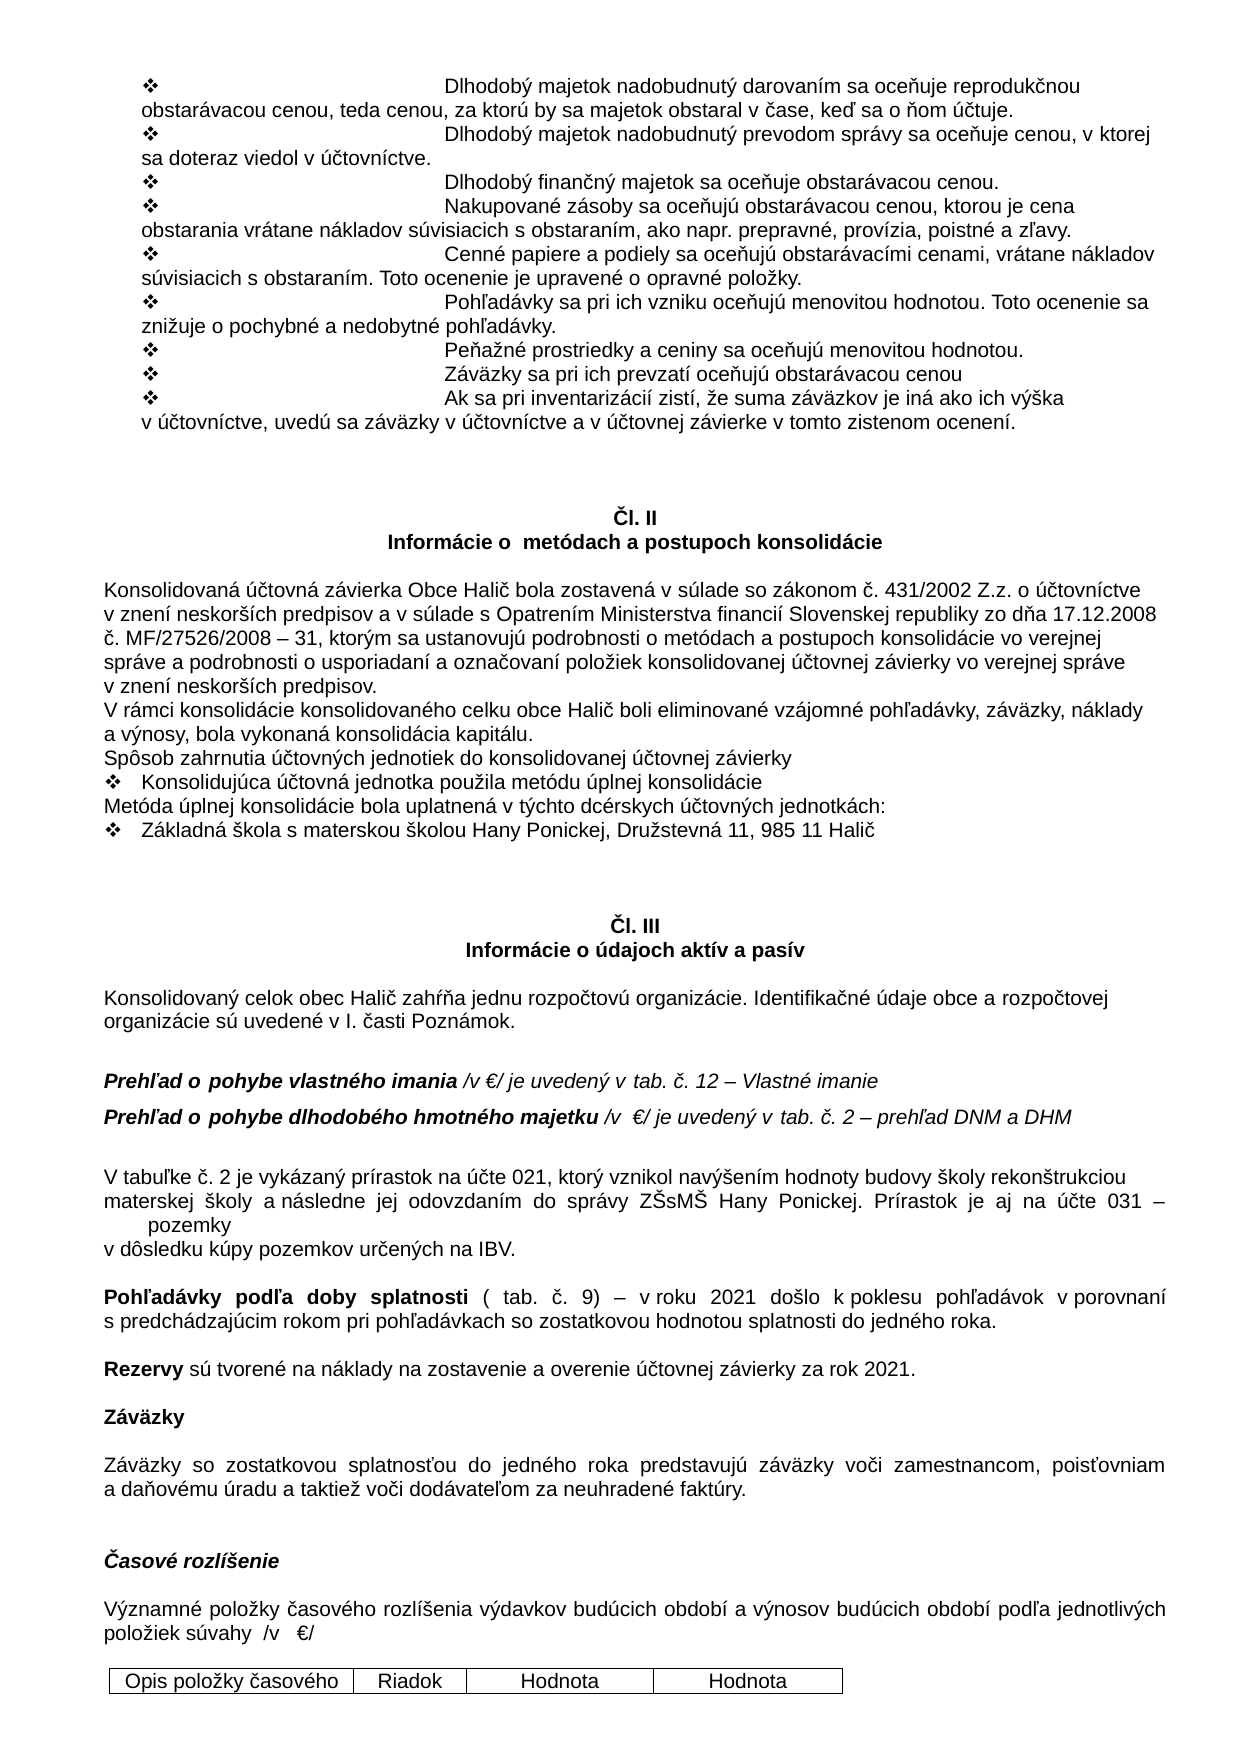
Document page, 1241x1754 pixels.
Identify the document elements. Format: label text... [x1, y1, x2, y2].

text V rámci konsolidácie konsolidovaného celku obce Halič boli eliminované vzájomné pohľadávky, záväzky, náklady a výnosy, bola vykonaná konsolidácia kapitálu. [103, 698, 1166, 746]
list Dlhodobý majetok nadobudnutý darovaním sa oceňuje reprodukčnou obstarávacou cenou, teda cenou, za ktorú by sa majetok obstaral v čase, keď sa o ňom účtuje. [141, 74, 1166, 122]
list Ak sa pri inventarizácií zistí, že suma záväzkov je iná ako ich výška v účtovníctve, uvedú sa záväzky v účtovníctve a v účtovnej závierke v tomto zistenom ocenení. [141, 386, 1166, 434]
list Peňažné prostriedky a ceniny sa oceňujú menovitou hodnotou. [141, 338, 1166, 362]
text Čl. III [103, 913, 1166, 937]
text Informácie o údajoch aktív a pasív [103, 937, 1166, 961]
text Konsolidovaná účtovná závierka Obce Halič bola zostavená v súlade so zákonom č. 431/2002 Z.z. o účtovníctve v znení neskorších predpisov a v súlade s Opatrením Ministerstva financií Slovenskej republiky zo dňa 17.12.2008 č. MF/27526/2008 – 31, ktorým sa ustanovujú podrobnosti o metódach a postupoch konsolidácie vo verejnej správe a podrobnosti o usporiadaní a označovaní položiek konsolidovanej účtovnej závierky vo verejnej správe v znení neskorších predpisov. [103, 578, 1166, 698]
text Rezervy sú tvorené na náklady na zostavenie a overenie účtovnej závierky za rok 2021. [103, 1357, 1166, 1381]
list Základná škola s materskou školou Hany Ponickej, Družstevná 11, 985 11 Halič [103, 818, 1166, 842]
table_header Hodnota [654, 1669, 842, 1693]
text Čl. II [103, 506, 1166, 530]
text Konsolidovaný celok obec Halič zahŕňa jednu rozpočtovú organizácie. Identifikačné údaje obce a rozpočtovej organizácie sú uvedené v I. časti Poznámok. [103, 985, 1166, 1033]
text v dôsledku kúpy pozemkov určených na IBV. [103, 1237, 1166, 1261]
table_header Opis položky časového [110, 1669, 353, 1693]
text materskej školy a následne jej odovzdaním do správy ZŠsMŠ Hany Ponickej. Prírastok je aj na účte 031 – pozemky [103, 1189, 1166, 1237]
list Záväzky sa pri ich prevzatí oceňujú obstarávacou cenou [141, 362, 1166, 386]
list Cenné papiere a podiely sa oceňujú obstarávacími cenami, vrátane nákladov súvisiacich s obstaraním. Toto ocenenie je upravené o opravné položky. [141, 242, 1166, 290]
text Pohľadávky podľa doby splatnosti ( tab. č. 9) – v roku 2021 došlo k poklesu pohľadávok v porovnaní s predchádzajúcim rokom pri pohľadávkach so zostatkovou hodnotou splatnosti do jedného roka. [103, 1285, 1166, 1333]
text Záväzky so zostatkovou splatnosťou do jedného roka predstavujú záväzky voči zamestnancom, poisťovniam a daňovému úradu a taktiež voči dodávateľom za neuhradené faktúry. [103, 1453, 1166, 1501]
list Dlhodobý majetok nadobudnutý prevodom správy sa oceňuje cenou, v ktorej sa doteraz viedol v účtovníctve. [141, 122, 1166, 170]
list Nakupované zásoby sa oceňujú obstarávacou cenou, ktorou je cena obstarania vrátane nákladov súvisiacich s obstaraním, ako napr. prepravné, provízia, poistné a zľavy. [141, 194, 1166, 242]
text Prehľad o pohybe vlastného imania /v €/ je uvedený v tab. č. 12 – Vlastné imanie [103, 1069, 1166, 1093]
text Časové rozlíšenie [103, 1548, 1166, 1572]
text Prehľad o pohybe dlhodobého hmotného majetku /v €/ je uvedený v tab. č. 2 – prehľad DNM a DHM [103, 1105, 1166, 1129]
table_header Riadok [354, 1669, 466, 1693]
list Konsolidujúca účtovná jednotka použila metódu úplnej konsolidácie [103, 769, 1166, 794]
table_header Hodnota [467, 1669, 653, 1693]
list Dlhodobý finančný majetok sa oceňuje obstarávacou cenou. [141, 170, 1166, 194]
text Spôsob zahrnutia účtovných jednotiek do konsolidovanej účtovnej závierky [103, 746, 1166, 769]
text Záväzky [103, 1405, 1166, 1429]
text Informácie o metódach a postupoch konsolidácie [103, 530, 1166, 554]
list Pohľadávky sa pri ich vzniku oceňujú menovitou hodnotou. Toto ocenenie sa znižuje o pochybné a nedobytné pohľadávky. [141, 290, 1166, 338]
text Významné položky časového rozlíšenia výdavkov budúcich období a výnosov budúcich období podľa jednotlivých položiek súvahy /v €/ [103, 1596, 1166, 1644]
text Metóda úplnej konsolidácie bola uplatnená v týchto dcérskych účtovných jednotkách: [103, 794, 1166, 818]
text V tabuľke č. 2 je vykázaný prírastok na účte 021, ktorý vznikol navýšením hodnoty budovy školy rekonštrukciou [103, 1165, 1166, 1189]
